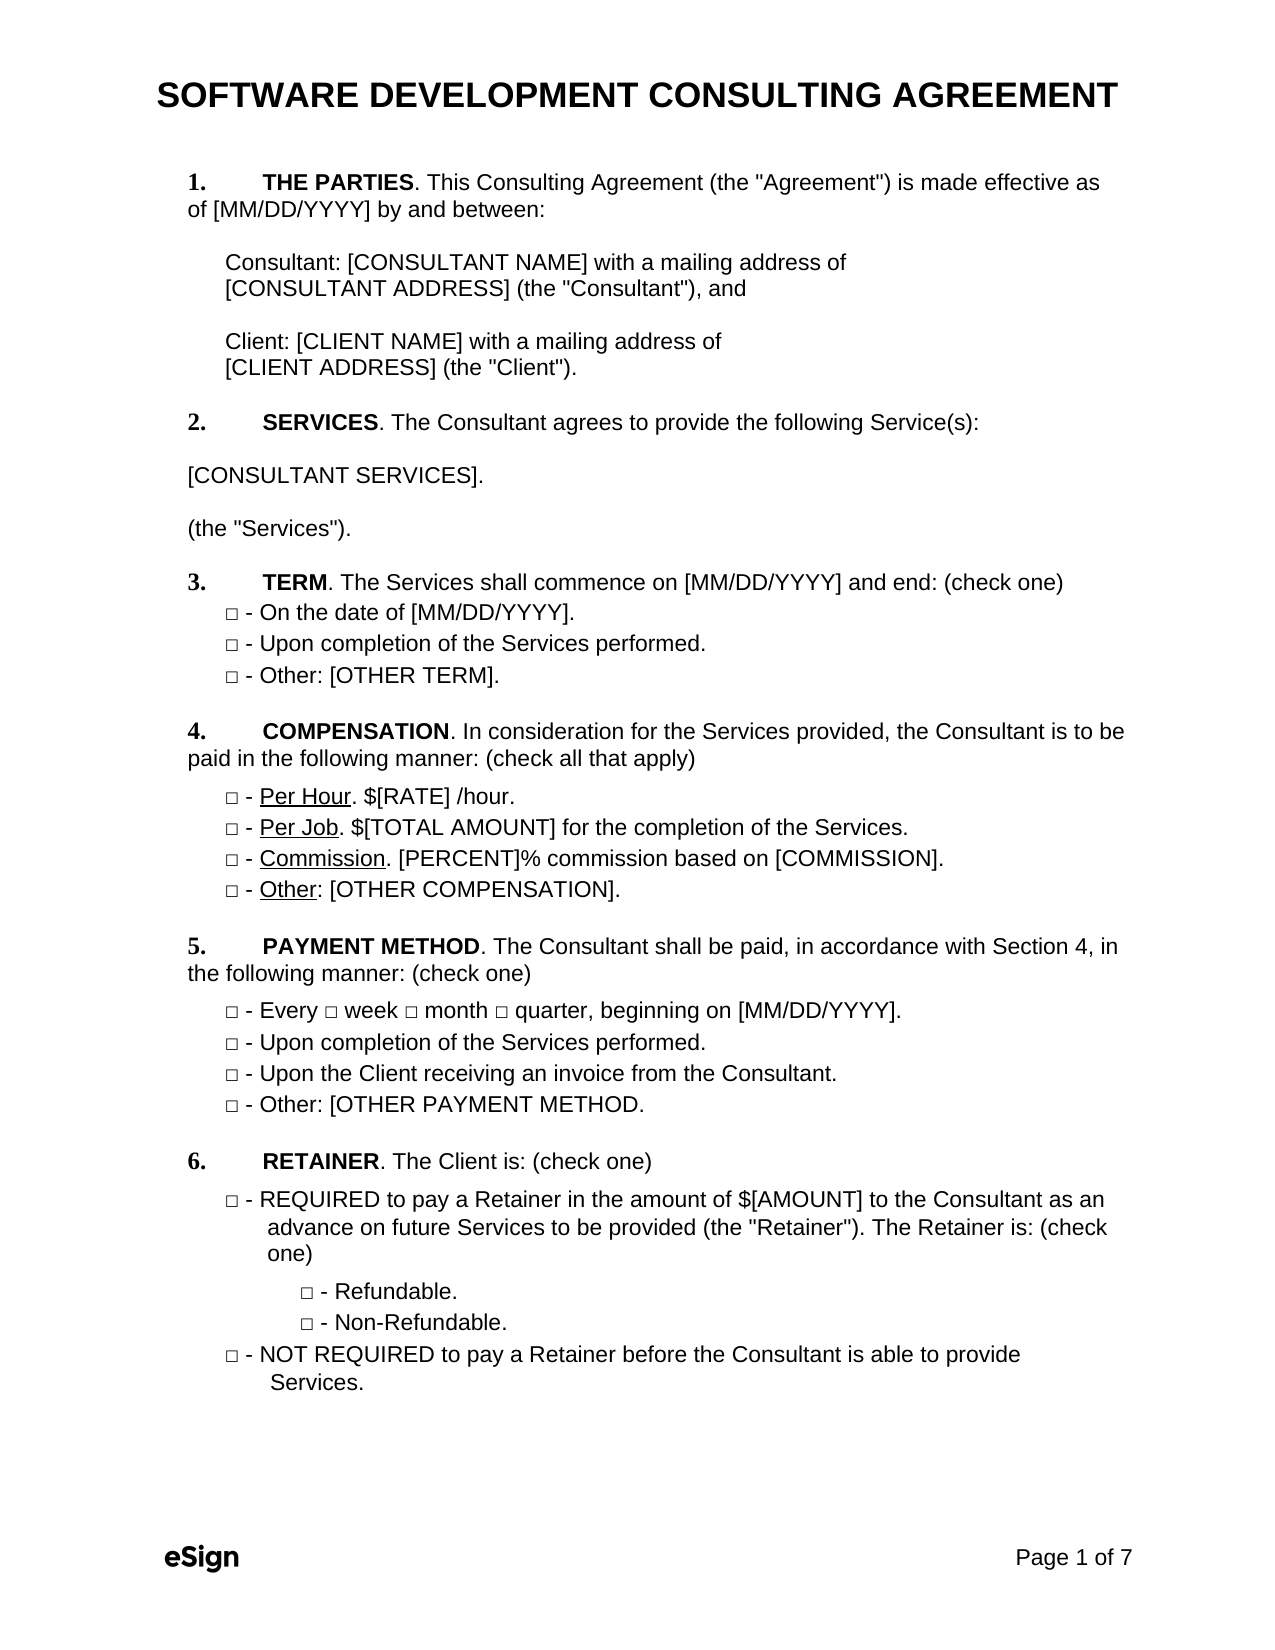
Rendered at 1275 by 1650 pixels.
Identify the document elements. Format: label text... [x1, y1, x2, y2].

text SOFTWARE DEVELOPMENT CONSULTING AGREEMENT [150, 74, 1125, 114]
text ☐ - Refundable. [300, 1275, 1125, 1306]
text Client: [CLIENT NAME] with a mailing address of [225, 328, 1125, 354]
text ☐ - Other: [OTHER PAYMENT METHOD. [225, 1088, 1125, 1119]
text ☐ - Non-Refundable. [300, 1306, 1125, 1338]
text ☐ - NOT REQUIRED to pay a Retainer before the Consultant is able to provide [225, 1338, 1125, 1369]
text Consultant: [CONSULTANT NAME] with a mailing address of [225, 249, 1125, 275]
list THE PARTIES. This Consulting Agreement (the "Agreement") is made effective as of [MM/DD/YYYY] by and between: [187, 167, 1125, 222]
text ☐ - Commission. [PERCENT]% commission based on [COMMISSION]. [225, 842, 1125, 873]
text ☐ - Other: [OTHER COMPENSATION]. [225, 873, 1125, 904]
text ☐ - Upon the Client receiving an invoice from the Consultant. [225, 1057, 1125, 1088]
list PAYMENT METHOD. The Consultant shall be paid, in accordance with Section 4, in the following manner: (check one) [187, 931, 1125, 986]
list COMPENSATION. In consideration for the Services provided, the Consultant is to be paid in the following manner: (check all that apply) [187, 716, 1125, 771]
text ☐ - Upon completion of the Services performed. [225, 1026, 1125, 1057]
list RETAINER. The Client is: (check one) [187, 1146, 1125, 1174]
text ☐ - On the date of [MM/DD/YYYY]. [225, 596, 1125, 627]
list (the "Services"). [187, 514, 1125, 541]
text ☐ - Upon completion of the Services performed. [225, 627, 1125, 658]
text Services. [270, 1369, 1125, 1395]
text ☐ - Every ☐ week ☐ month ☐ quarter, beginning on [MM/DD/YYYY]. [225, 994, 1125, 1026]
text ☐ - Per Job. $[TOTAL AMOUNT] for the completion of the Services. [225, 811, 1125, 842]
list [CONSULTANT SERVICES]. [187, 462, 1125, 488]
list SERVICES. The Consultant agrees to provide the following Service(s): [187, 407, 1125, 436]
list advance on future Services to be provided (the "Retainer"). The Retainer is: (check one) [267, 1214, 1125, 1267]
list TERM. The Services shall commence on [MM/DD/YYYY] and end: (check one) [187, 567, 1125, 596]
text ☐ - Other: [OTHER TERM]. [225, 658, 1125, 690]
list ☐ - REQUIRED to pay a Retainer in the amount of $[AMOUNT] to the Consultant as an [225, 1183, 1125, 1214]
text [CONSULTANT ADDRESS] (the "Consultant"), and [225, 275, 1125, 301]
text [CLIENT ADDRESS] (the "Client"). [225, 354, 1125, 380]
text ☐ - Per Hour. $[RATE] /hour. [225, 779, 1125, 811]
